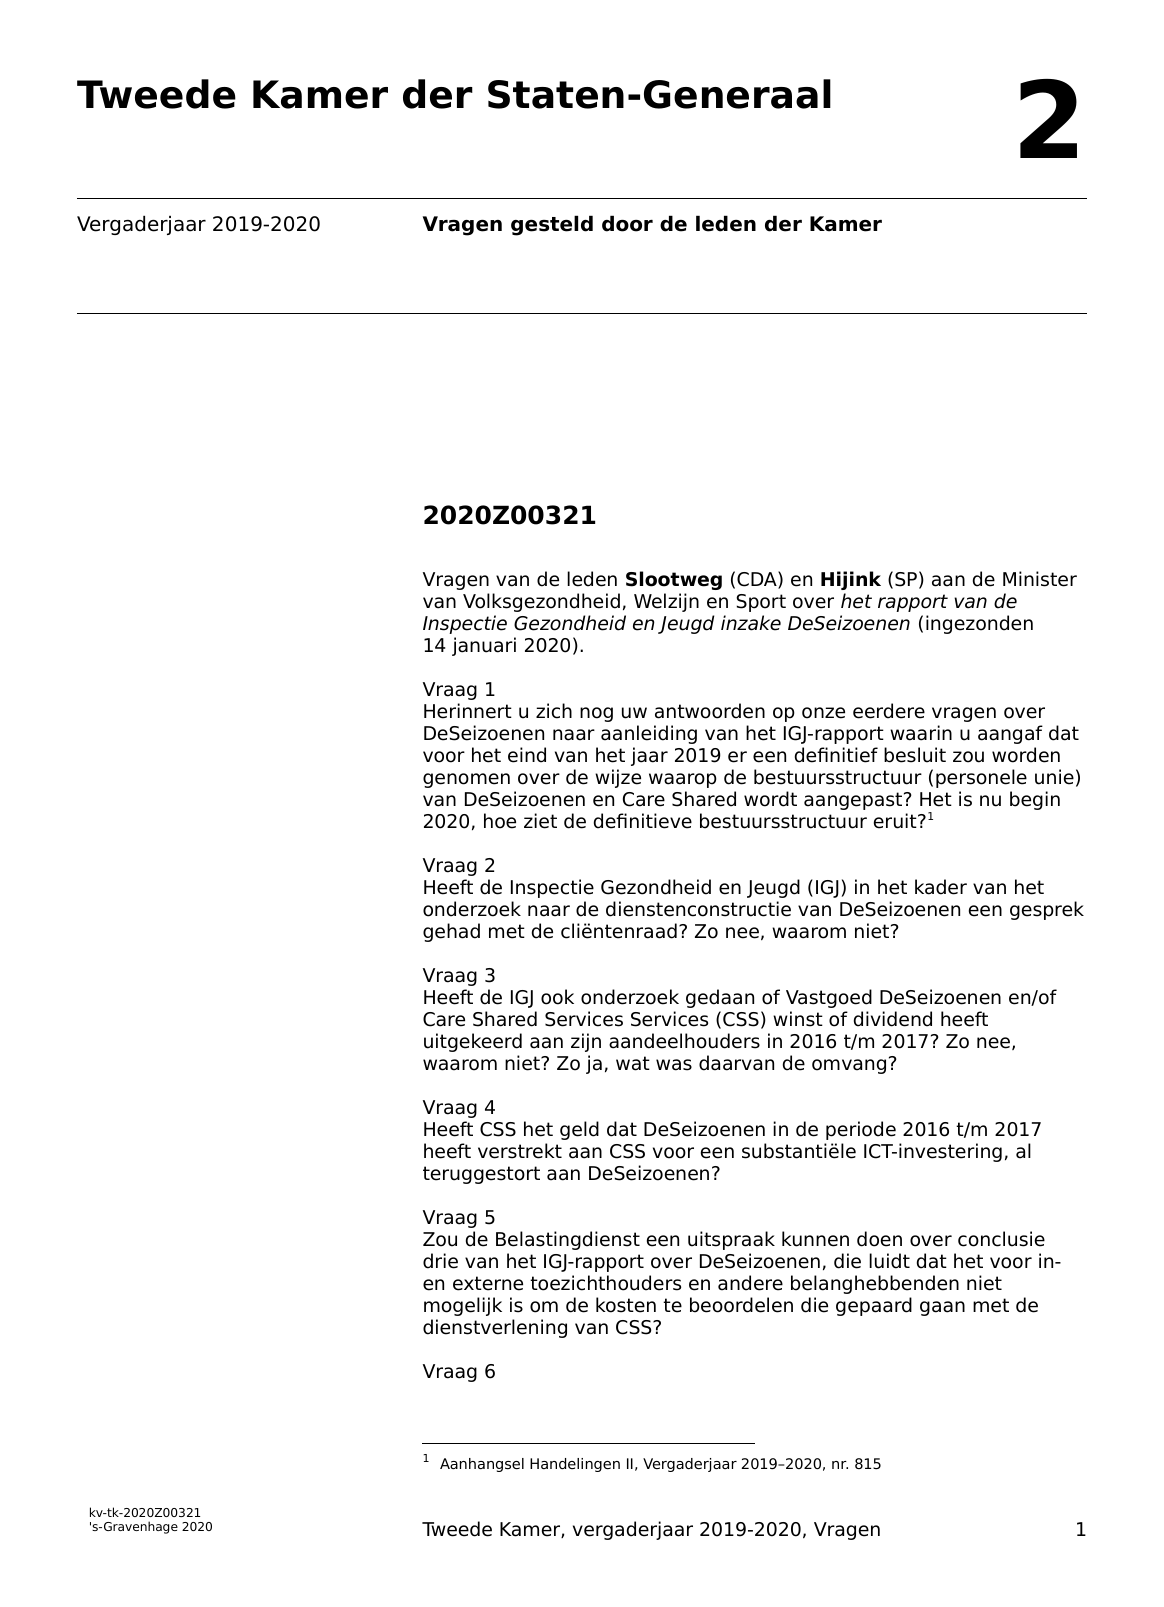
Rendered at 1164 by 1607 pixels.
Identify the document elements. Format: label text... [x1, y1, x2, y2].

text Vraag 6 [422, 1361, 1087, 1383]
text kv-tk-2020Z00321 [88, 1506, 323, 1520]
text Heeft de IGJ ook onderzoek gedaan of Vastgoed DeSeizoenen en/of Care Shared Services Services (CSS) winst of dividend heeft uitgekeerd aan zijn aandeelhouders in 2016 t/m 2017? Zo nee, waarom niet? Zo ja, wat was daarvan de omvang? [422, 987, 1087, 1075]
table_cell Vergaderjaar 2019-2020 [77, 199, 422, 313]
text Heeft de Inspectie Gezondheid en Jeugd (IGJ) in het kader van het onderzoek naar de dienstenconstructie van DeSeizoenen een gesprek gehad met de cliëntenraad? Zo nee, waarom niet? [422, 877, 1087, 943]
text 2020Z00321 [422, 501, 1087, 531]
text 's-Gravenhage 2020 [88, 1520, 323, 1534]
text Zou de Belastingdienst een uitspraak kunnen doen over conclusie drie van het IGJ-rapport over DeSeizoenen, die luidt dat het voor in- en externe toezichthouders en andere belanghebbenden niet mogelijk is om de kosten te beoordelen die gepaard gaan met de dienstverlening van CSS? [422, 1229, 1087, 1339]
text Aanhangsel Handelingen II, Vergaderjaar 2019–2020, nr. 815 [422, 1452, 1087, 1474]
text Vraag 1 [422, 679, 1087, 701]
text Vraag 2 [422, 855, 1087, 877]
table_cell Vragen gesteld door de leden der Kamer [422, 199, 1087, 313]
table_header Tweede Kamer der Staten-Generaal [77, 59, 886, 198]
text Vraag 4 [422, 1097, 1087, 1119]
text Vraag 5 [422, 1207, 1087, 1229]
text Heeft CSS het geld dat DeSeizoenen in de periode 2016 t/m 2017 heeft verstrekt aan CSS voor een substantiële ICT-investering, al teruggestort aan DeSeizoenen? [422, 1119, 1087, 1185]
text Vragen van de leden Slootweg (CDA) en Hijink (SP) aan de Minister van Volksgezondheid, Welzijn en Sport over het rapport van de Inspectie Gezondheid en Jeugd inzake DeSeizoenen (ingezonden 14 januari 2020). [422, 569, 1087, 657]
table_header 2 [886, 59, 1087, 198]
text Vraag 3 [422, 965, 1087, 987]
text Herinnert u zich nog uw antwoorden op onze eerdere vragen over DeSeizoenen naar aanleiding van het IGJ-rapport waarin u aangaf dat voor het eind van het jaar 2019 er een definitief besluit zou worden genomen over de wijze waarop de bestuursstructuur (personele unie) van DeSeizoenen en Care Shared wordt aangepast? Het is nu begin 2020, hoe ziet de definitieve bestuursstructuur eruit? [422, 701, 1087, 833]
